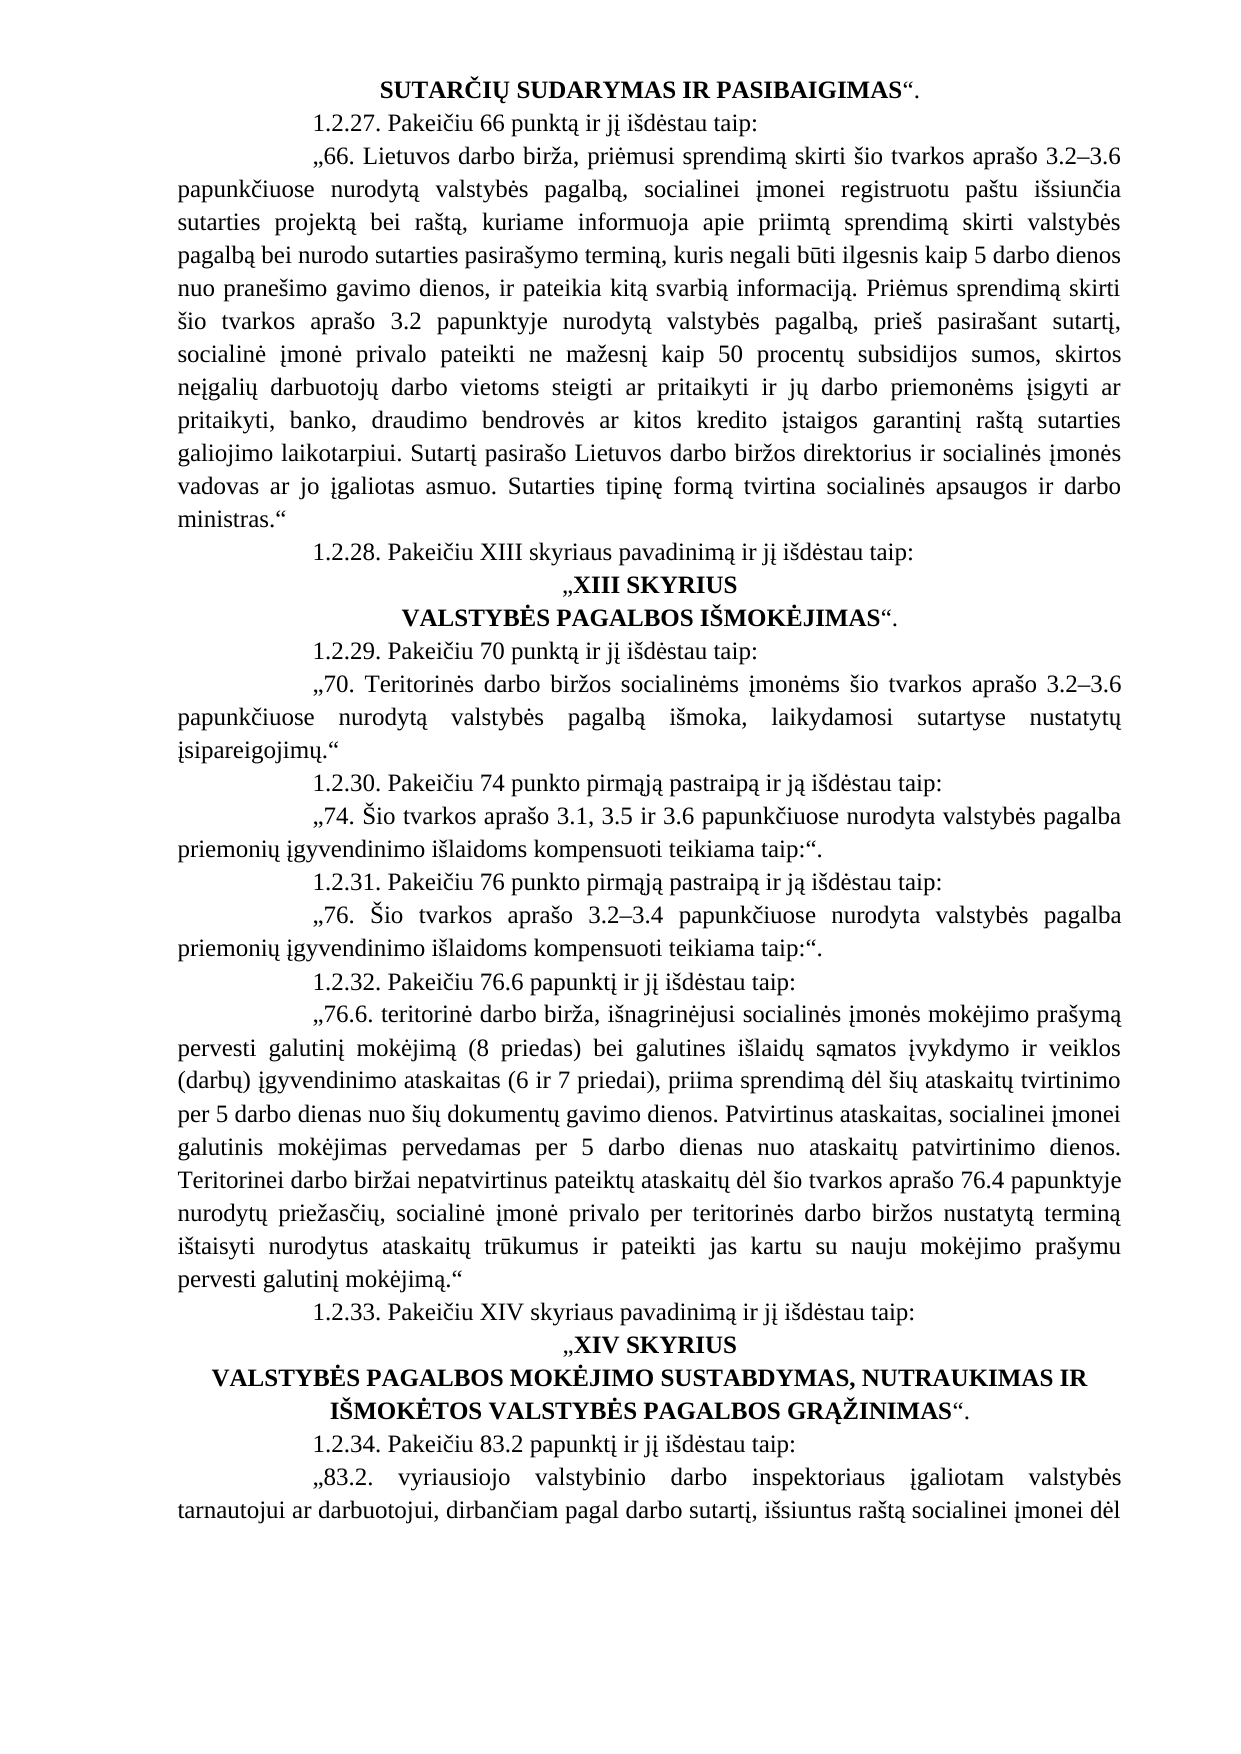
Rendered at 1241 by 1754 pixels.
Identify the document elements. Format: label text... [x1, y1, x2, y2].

text 1.2.30. Pakeičiu 74 punkto pirmąją pastraipą ir ją išdėstau taip: [177, 768, 1122, 797]
text „70. Teritorinės darbo biržos socialinėms įmonėms šio tvarkos aprašo 3.2–3.6 papunkčiuose nurodytą valstybės pagalbą išmoka, laikydamosi sutartyse nustatytų įsipareigojimų.“ [177, 669, 1122, 764]
text „83.2. vyriausiojo valstybinio darbo inspektoriaus įgaliotam valstybės tarnautojui ar darbuotojui, dirbančiam pagal darbo sutartį, išsiuntus raštą socialinei įmonei dėl [177, 1462, 1122, 1524]
text „74. Šio tvarkos aprašo 3.1, 3.5 ir 3.6 papunkčiuose nurodyta valstybės pagalba priemonių įgyvendinimo išlaidoms kompensuoti teikiama taip:“. [177, 801, 1122, 863]
text 1.2.29. Pakeičiu 70 punktą ir jį išdėstau taip: [177, 636, 1122, 665]
text VALSTYBĖS PAGALBOS MOKĖJIMO SUSTABDYMAS, NUTRAUKIMAS IR IŠMOKĖTOS VALSTYBĖS PAGALBOS GRĄŽINIMAS“. [177, 1363, 1122, 1424]
text 1.2.34. Pakeičiu 83.2 papunktį ir jį išdėstau taip: [177, 1429, 1122, 1458]
text VALSTYBĖS PAGALBOS IŠMOKĖJIMAS“. [177, 603, 1122, 632]
text „76. Šio tvarkos aprašo 3.2–3.4 papunkčiuose nurodyta valstybės pagalba priemonių įgyvendinimo išlaidoms kompensuoti teikiama taip:“. [177, 901, 1122, 962]
text 1.2.33. Pakeičiu XIV skyriaus pavadinimą ir jį išdėstau taip: [177, 1297, 1122, 1326]
text 1.2.28. Pakeičiu XIII skyriaus pavadinimą ir jį išdėstau taip: [177, 537, 1122, 566]
text „76.6. teritorinė darbo birža, išnagrinėjusi socialinės įmonės mokėjimo prašymą pervesti galutinį mokėjimą (8 priedas) bei galutines išlaidų sąmatos įvykdymo ir veiklos (darbų) įgyvendinimo ataskaitas (6 ir 7 priedai), priima sprendimą dėl šių ataskaitų tvirtinimo per 5 darbo dienas nuo šių dokumentų gavimo dienos. Patvirtinus ataskaitas, socialinei įmonei galutinis mokėjimas pervedamas per 5 darbo dienas nuo ataskaitų patvirtinimo dienos. Teritorinei darbo biržai nepatvirtinus pateiktų ataskaitų dėl šio tvarkos aprašo 76.4 papunktyje nurodytų priežasčių, socialinė įmonė privalo per teritorinės darbo biržos nustatytą terminą ištaisyti nurodytus ataskaitų trūkumus ir pateikti jas kartu su nauju mokėjimo prašymu pervesti galutinį mokėjimą.“ [177, 999, 1122, 1292]
text 1.2.31. Pakeičiu 76 punkto pirmąją pastraipą ir ją išdėstau taip: [177, 867, 1122, 896]
text „XIII SKYRIUS [177, 570, 1122, 599]
text 1.2.32. Pakeičiu 76.6 papunktį ir jį išdėstau taip: [177, 967, 1122, 995]
text „66. Lietuvos darbo birža, priėmusi sprendimą skirti šio tvarkos aprašo 3.2–3.6 papunkčiuose nurodytą valstybės pagalbą, socialinei įmonei registruotu paštu išsiunčia sutarties projektą bei raštą, kuriame informuoja apie priimtą sprendimą skirti valstybės pagalbą bei nurodo sutarties pasirašymo terminą, kuris negali būti ilgesnis kaip 5 darbo dienos nuo pranešimo gavimo dienos, ir pateikia kitą svarbią informaciją. Priėmus sprendimą skirti šio tvarkos aprašo 3.2 papunktyje nurodytą valstybės pagalbą, prieš pasirašant sutartį, socialinė įmonė privalo pateikti ne mažesnį kaip 50 procentų subsidijos sumos, skirtos neįgalių darbuotojų darbo vietoms steigti ar pritaikyti ir jų darbo priemonėms įsigyti ar pritaikyti, banko, draudimo bendrovės ar kitos kredito įstaigos garantinį raštą sutarties galiojimo laikotarpiui. Sutartį pasirašo Lietuvos darbo biržos direktorius ir socialinės įmonės vadovas ar jo įgaliotas asmuo. Sutarties tipinę formą tvirtina socialinės apsaugos ir darbo ministras.“ [177, 141, 1122, 533]
text „XIV SKYRIUS [177, 1330, 1122, 1358]
text 1.2.27. Pakeičiu 66 punktą ir jį išdėstau taip: [177, 108, 1122, 137]
text SUTARČIŲ SUDARYMAS IR PASIBAIGIMAS“. [177, 75, 1122, 104]
